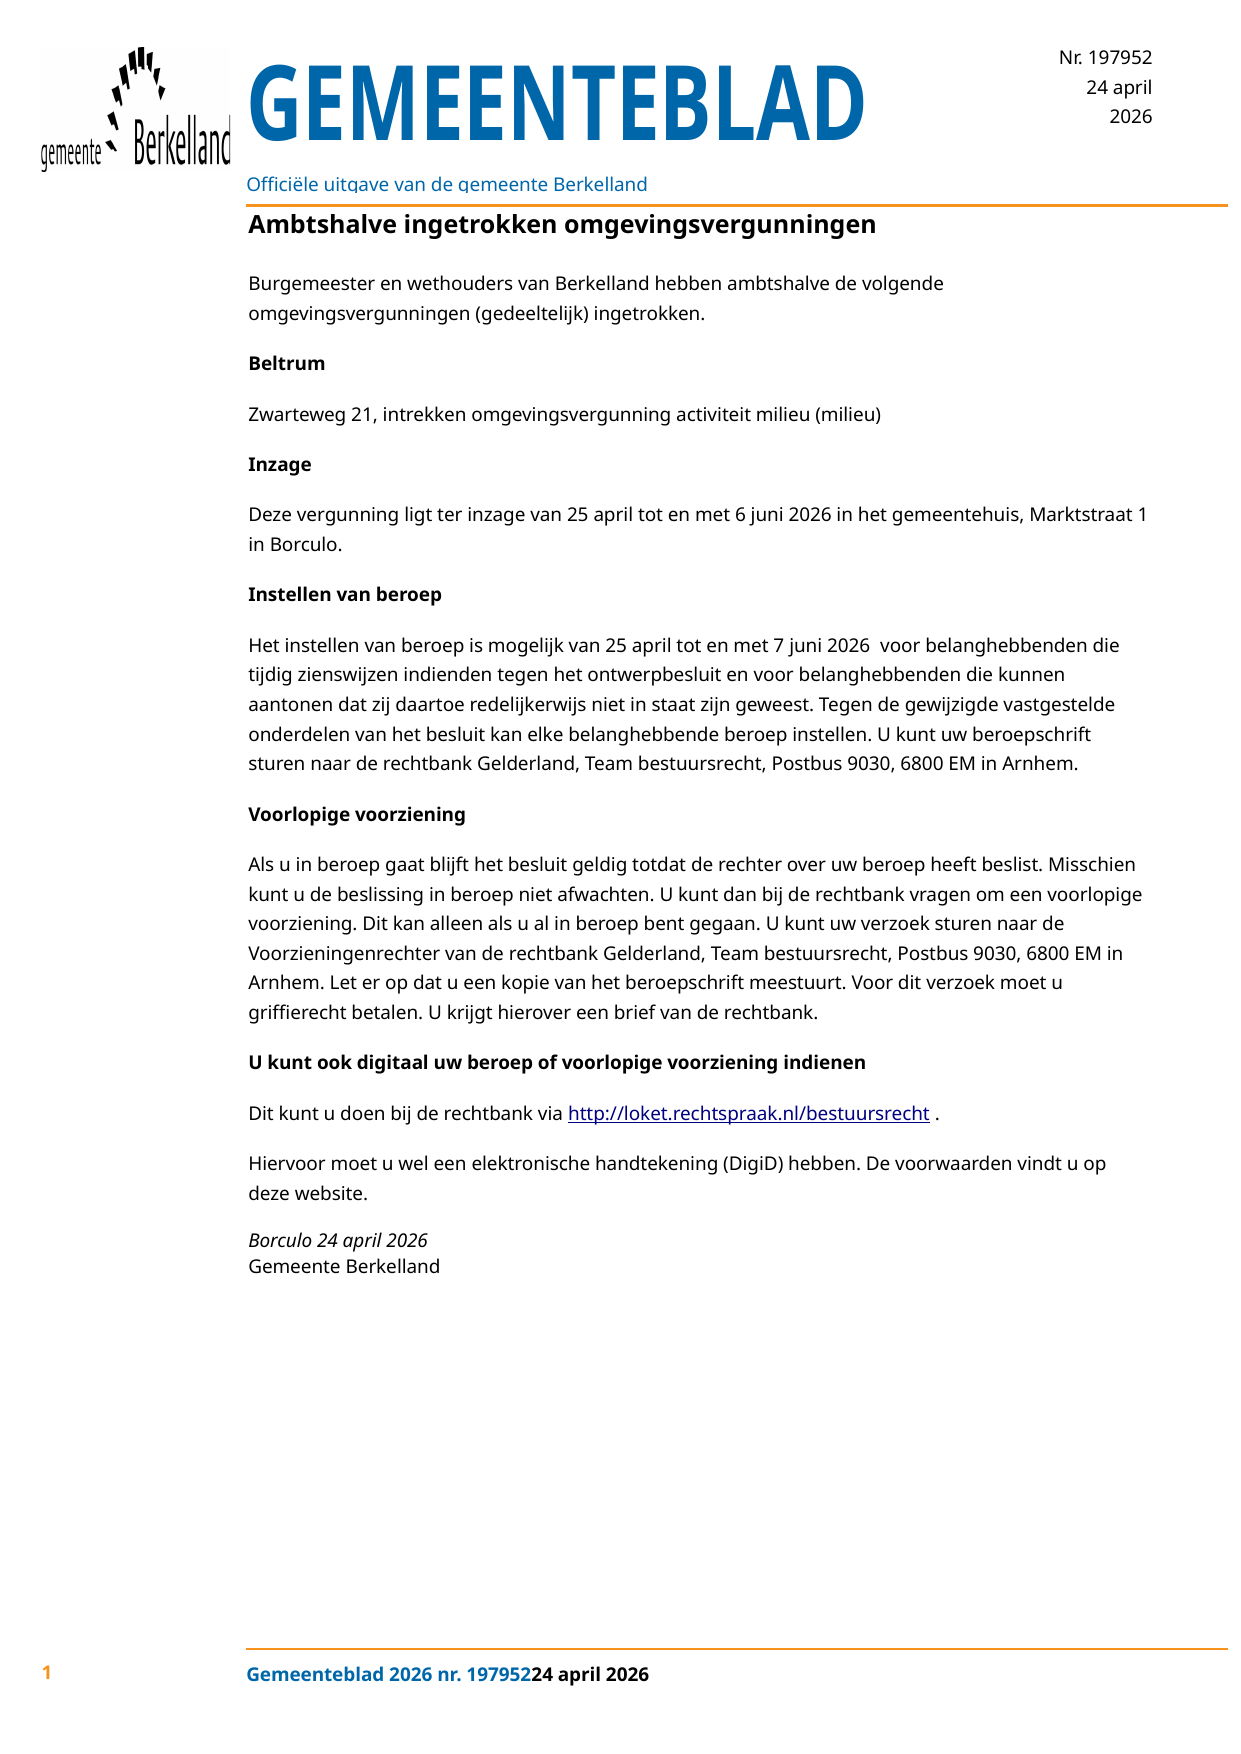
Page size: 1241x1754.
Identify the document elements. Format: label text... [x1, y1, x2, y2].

text Als u in beroep gaat blijft het besluit geldig totdat de rechter over uw beroep heeft beslist. Misschien kunt u de beslissing in beroep niet afwachten. U kunt dan bij de rechtbank vragen om een voorlopige voorziening. Dit kan alleen als u al in beroep bent gegaan. U kunt uw verzoek sturen naar de Voorzieningenrechter van de rechtbank Gelderland, Team bestuursrecht, Postbus 9030, 6800 EM in Arnhem. Let er op dat u een kopie van het beroepschrift meestuurt. Voor dit verzoek moet u griffierecht betalen. U krijgt hierover een brief van de rechtbank. [248, 851, 1152, 1025]
text Ambtshalve ingetrokken omgevingsvergunningen [248, 207, 1152, 241]
text Inzage [248, 451, 1152, 477]
text Beltrum [248, 350, 1152, 376]
text Dit kunt u doen bij de rechtbank via http://loket.rechtspraak.nl/bestuursrecht . [248, 1100, 1152, 1126]
text Borculo 24 april 2026 [248, 1228, 1152, 1253]
text Deze vergunning ligt ter inzage van 25 april tot en met 6 juni 2026 in het gemeentehuis, Marktstraat 1 in Borculo. [248, 502, 1152, 557]
text Instellen van beroep [248, 582, 1152, 607]
text U kunt ook digitaal uw beroep of voorlopige voorziening indienen [248, 1049, 1152, 1075]
text Zwarteweg 21, intrekken omgevingsvergunning activiteit milieu (milieu) [248, 401, 1152, 426]
text Gemeente Berkelland [248, 1253, 1152, 1279]
text Voorlopige voorziening [248, 801, 1152, 826]
text Het instellen van beroep is mogelijk van 25 april tot en met 7 juni 2026 voor belanghebbenden die tijdig zienswijzen indienden tegen het ontwerpbesluit en voor belanghebbenden die kunnen aantonen dat zij daartoe redelijkerwijs niet in staat zijn geweest. Tegen de gewijzigde vastgestelde onderdelen van het besluit kan elke belanghebbende beroep instellen. U kunt uw beroepschrift sturen naar de rechtbank Gelderland, Team bestuursrecht, Postbus 9030, 6800 EM in Arnhem. [248, 632, 1152, 776]
text Hiervoor moet u wel een elektronische handtekening (DigiD) hebben. De voorwaarden vindt u op deze website. [248, 1150, 1152, 1206]
picture [41, 47, 231, 172]
text Burgemeester en wethouders van Berkelland hebben ambtshalve de volgende omgevingsvergunningen (gedeeltelijk) ingetrokken. [248, 270, 1152, 326]
